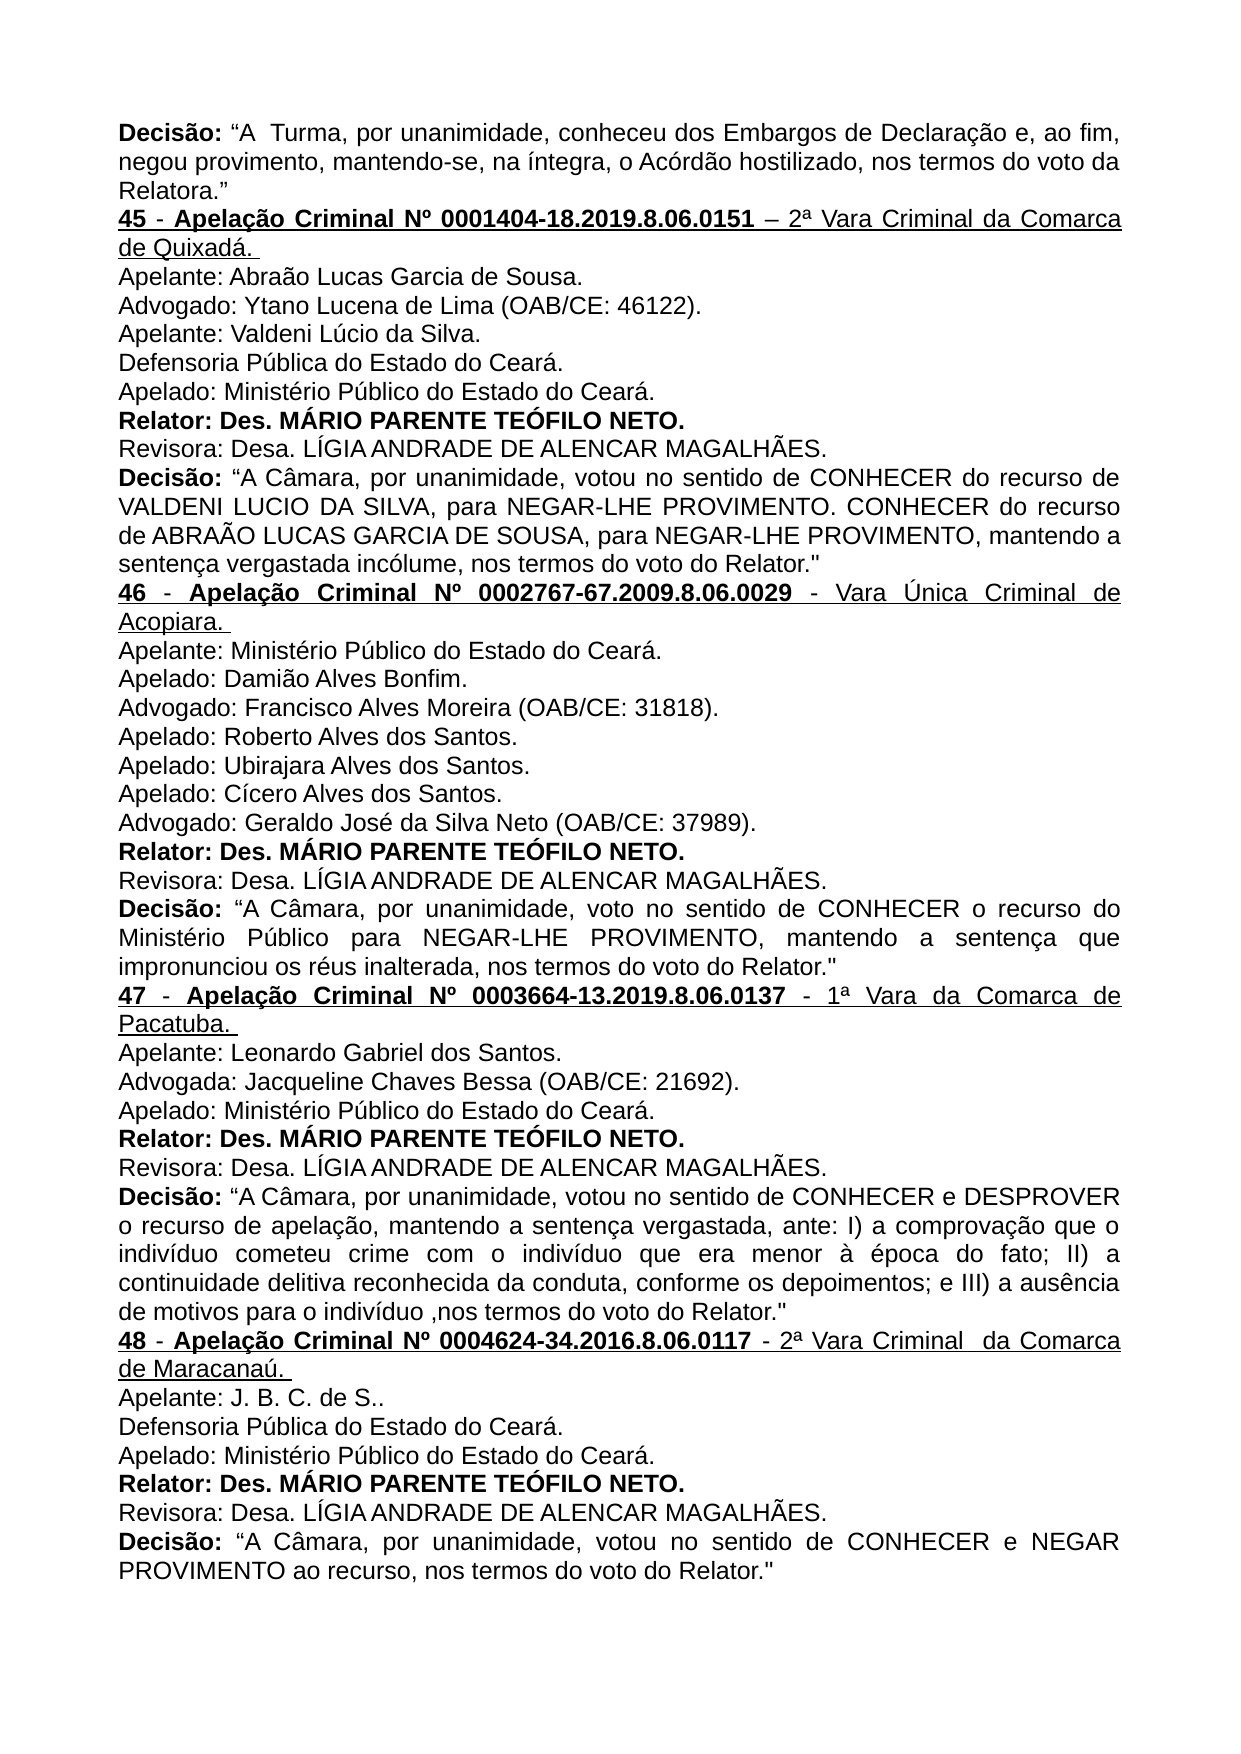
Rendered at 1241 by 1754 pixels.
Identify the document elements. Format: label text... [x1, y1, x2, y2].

text Advogado: Ytano Lucena de Lima (OAB/CE: 46122). [118, 291, 1122, 319]
text 47 - Apelação Criminal Nº 0003664-13.2019.8.06.0137 - 1ª Vara da Comarca de [118, 981, 1122, 1006]
text Relator: Des. MÁRIO PARENTE TEÓFILO NETO. [118, 406, 1122, 434]
text Revisora: Desa. LÍGIA ANDRADE DE ALENCAR MAGALHÃES. [118, 1498, 1122, 1527]
text 45 - Apelação Criminal Nº 0001404-18.2019.8.06.0151 – 2ª Vara Criminal da Comarca [118, 204, 1122, 229]
text Decisão: “A Câmara, por unanimidade, votou no sentido de CONHECER e DESPROVER o recurso de apelação, mantendo a sentença vergastada, ante: I) a comprovação que o indivíduo cometeu crime com o indivíduo que era menor à época do fato; II) a continuidade delitiva reconhecida da conduta, conforme os depoimentos; e III) a ausência de motivos para o indivíduo ,nos termos do voto do Relator." [118, 1182, 1122, 1326]
text Decisão: “A Câmara, por unanimidade, votou no sentido de CONHECER e NEGAR PROVIMENTO ao recurso, nos termos do voto do Relator." [118, 1527, 1122, 1584]
text Apelado: Damião Alves Bonfim. [118, 664, 1122, 693]
text Decisão: “A Câmara, por unanimidade, votou no sentido de CONHECER do recurso de VALDENI LUCIO DA SILVA, para NEGAR-LHE PROVIMENTO. CONHECER do recurso de ABRAÃO LUCAS GARCIA DE SOUSA, para NEGAR-LHE PROVIMENTO, mantendo a sentença vergastada incólume, nos termos do voto do Relator." [118, 463, 1122, 578]
text Advogado: Geraldo José da Silva Neto (OAB/CE: 37989). [118, 808, 1122, 837]
text Decisão: “A Turma, por unanimidade, conheceu dos Embargos de Declaração e, ao fim, negou provimento, mantendo-se, na íntegra, o Acórdão hostilizado, nos termos do voto da Relatora.” [118, 118, 1122, 204]
text Apelado: Roberto Alves dos Santos. [118, 722, 1122, 751]
text Relator: Des. MÁRIO PARENTE TEÓFILO NETO. [118, 1124, 1122, 1153]
text Apelado: Ubirajara Alves dos Santos. [118, 751, 1122, 779]
text Defensoria Pública do Estado do Ceará. [118, 348, 1122, 377]
text Decisão: “A Câmara, por unanimidade, voto no sentido de CONHECER o recurso do Ministério Público para NEGAR-LHE PROVIMENTO, mantendo a sentença que impronunciou os réus inalterada, nos termos do voto do Relator." [118, 894, 1122, 981]
text 48 - Apelação Criminal Nº 0004624-34.2016.8.06.0117 - 2ª Vara Criminal da Comarca de Maracanaú. [118, 1326, 1122, 1383]
text Relator: Des. MÁRIO PARENTE TEÓFILO NETO. [118, 1469, 1122, 1498]
text Apelado: Cícero Alves dos Santos. [118, 779, 1122, 808]
text Revisora: Desa. LÍGIA ANDRADE DE ALENCAR MAGALHÃES. [118, 434, 1122, 463]
text Revisora: Desa. LÍGIA ANDRADE DE ALENCAR MAGALHÃES. [118, 1153, 1122, 1182]
text Apelado: Ministério Público do Estado do Ceará. [118, 1096, 1122, 1124]
text Apelante: Ministério Público do Estado do Ceará. [118, 636, 1122, 664]
text Apelado: Ministério Público do Estado do Ceará. [118, 1441, 1122, 1469]
text Revisora: Desa. LÍGIA ANDRADE DE ALENCAR MAGALHÃES. [118, 866, 1122, 894]
text 46 - Apelação Criminal Nº 0002767-67.2009.8.06.0029 - Vara Única Criminal de Acopiara. [118, 578, 1122, 636]
text Apelante: J. B. C. de S.. [118, 1383, 1122, 1412]
text Apelante: Abraão Lucas Garcia de Sousa. [118, 262, 1122, 291]
text Advogado: Francisco Alves Moreira (OAB/CE: 31818). [118, 693, 1122, 722]
text Apelante: Valdeni Lúcio da Silva. [118, 319, 1122, 348]
text Advogada: Jacqueline Chaves Bessa (OAB/CE: 21692). [118, 1067, 1122, 1096]
text Pacatuba. [118, 1007, 1122, 1038]
text Apelante: Leonardo Gabriel dos Santos. [118, 1038, 1122, 1067]
text Apelado: Ministério Público do Estado do Ceará. [118, 377, 1122, 406]
text de Quixadá. [118, 231, 1122, 262]
text Defensoria Pública do Estado do Ceará. [118, 1412, 1122, 1441]
text Relator: Des. MÁRIO PARENTE TEÓFILO NETO. [118, 837, 1122, 866]
